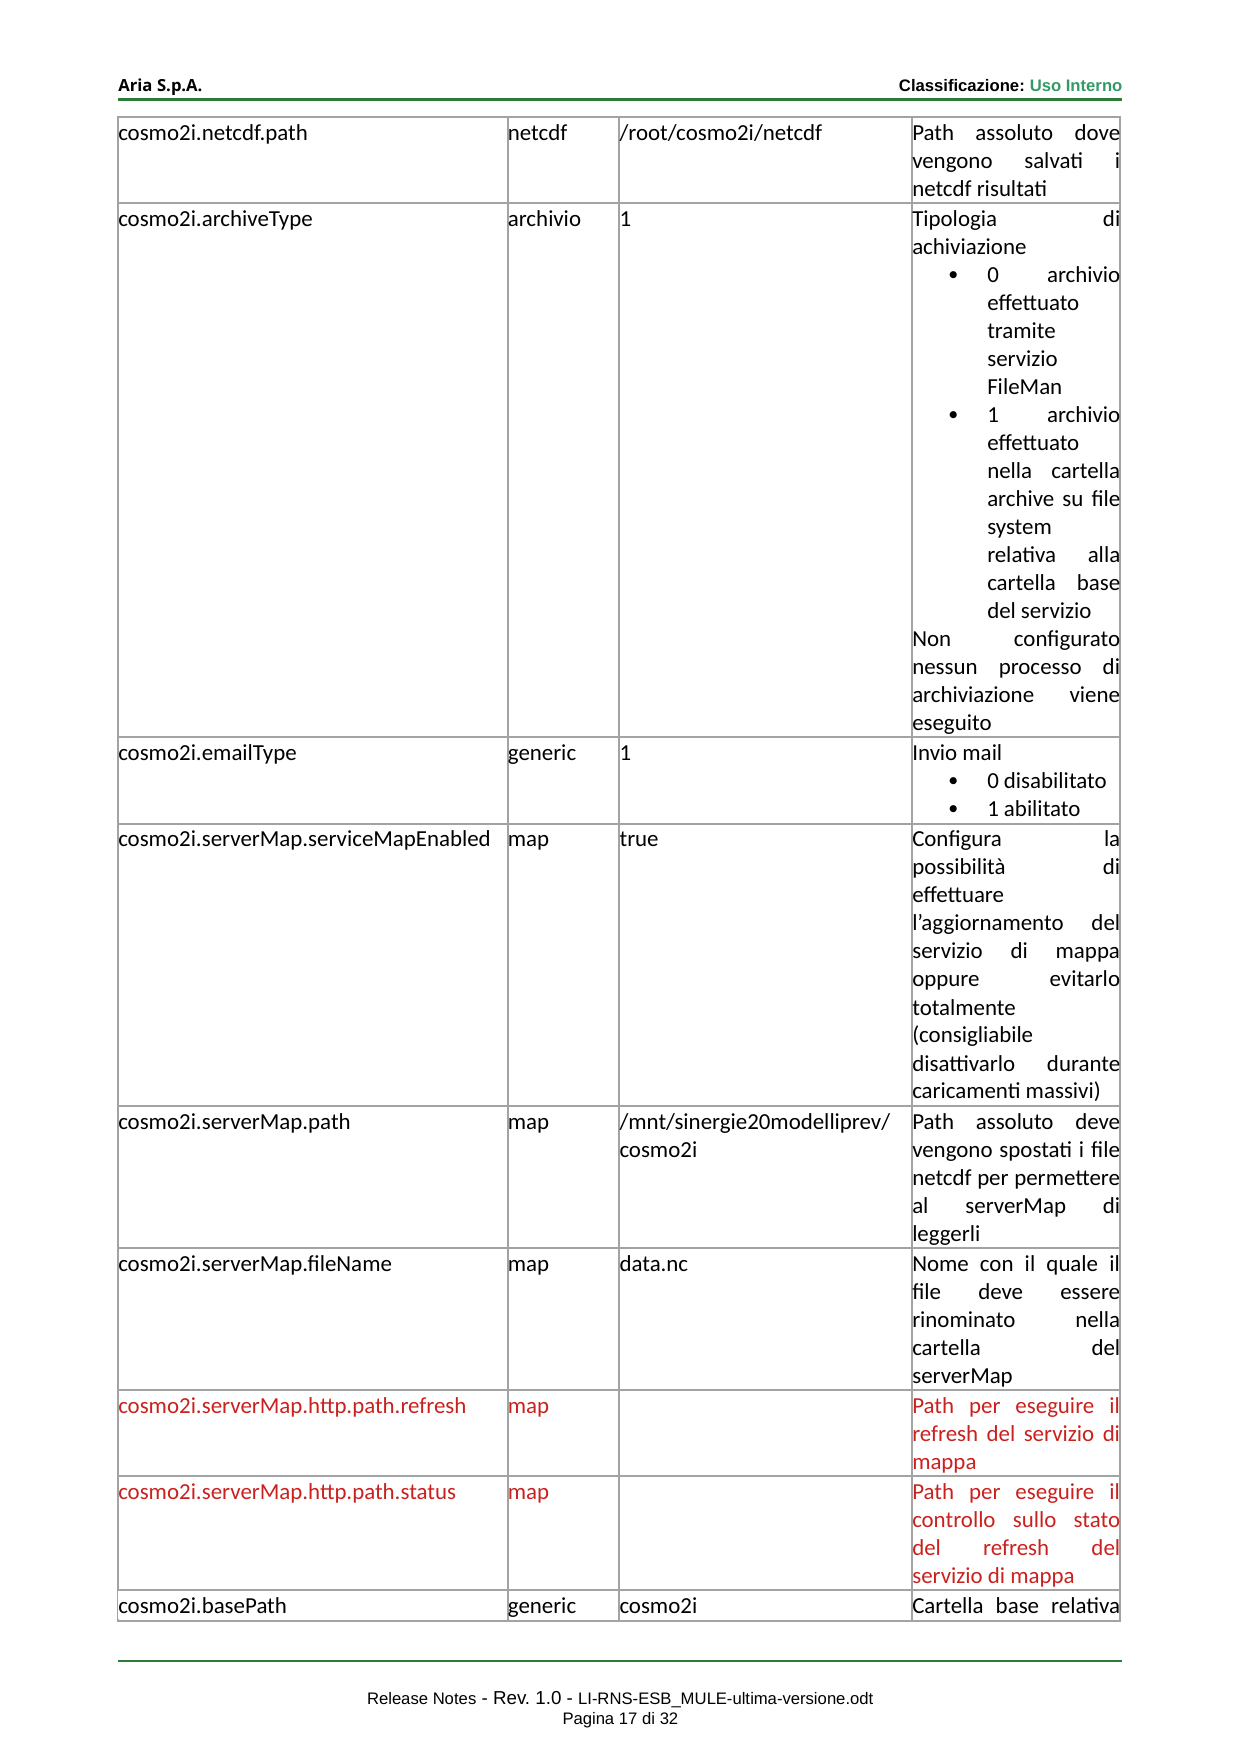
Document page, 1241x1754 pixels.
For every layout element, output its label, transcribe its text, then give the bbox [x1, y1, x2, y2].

table_cell /root/cosmo2i/netcdf [620, 118, 911, 202]
table_cell map [509, 1249, 618, 1389]
table_cell map [509, 825, 618, 1105]
table_cell Invio mail 0 disabilitato 1 abilitato [913, 738, 1119, 822]
table_cell cosmo2i.serverMap.fileName [119, 1249, 507, 1389]
table_cell [620, 1391, 911, 1475]
table_cell generic [509, 738, 618, 822]
table_cell cosmo2i [620, 1591, 911, 1619]
table_cell cosmo2i.emailType [119, 738, 507, 822]
table_cell Path assoluto dove vengono salvati i netcdf risultati [913, 118, 1119, 202]
table_cell 1 [620, 738, 911, 822]
table_cell Cartella base relativa [913, 1591, 1119, 1619]
table_cell /mnt/sinergie20modelliprev/ cosmo2i [620, 1107, 911, 1247]
table_cell 1 [620, 204, 911, 736]
table_cell Path per eseguire il controllo sullo stato del refresh del servizio di mappa [913, 1477, 1119, 1589]
table_cell true [620, 825, 911, 1105]
table_cell Configura la possibilità di effettuare l’aggiornamento del servizio di mappa oppure evitarlo totalmente (consigliabile disattivarlo durante caricamenti massivi) [913, 825, 1119, 1105]
table_cell archivio [509, 204, 618, 736]
table_cell cosmo2i.netcdf.path [119, 118, 507, 202]
table_cell cosmo2i.serverMap.http.path.status [119, 1477, 507, 1589]
table_cell map [509, 1391, 618, 1475]
table_cell map [509, 1107, 618, 1247]
table_cell [620, 1477, 911, 1589]
table_cell Nome con il quale il file deve essere rinominato nella cartella del serverMap [913, 1249, 1119, 1389]
table_cell generic [509, 1591, 618, 1619]
table_cell map [509, 1477, 618, 1589]
table_cell cosmo2i.serverMap.path [119, 1107, 507, 1247]
table_cell cosmo2i.basePath [119, 1591, 507, 1619]
table_cell cosmo2i.archiveType [119, 204, 507, 736]
table_cell cosmo2i.serverMap.http.path.refresh [119, 1391, 507, 1475]
table_cell data.nc [620, 1249, 911, 1389]
table_cell netcdf [509, 118, 618, 202]
table_cell cosmo2i.serverMap.serviceMapEnabled [119, 825, 507, 1105]
table_cell Tipologia di achiviazione 0 archivio effettuato tramite servizio FileMan 1 archivio effettuato nella cartella archive su file system relativa alla cartella base del servizio Non configurato nessun processo di archiviazione viene eseguito [913, 204, 1119, 736]
table_cell Path assoluto deve vengono spostati i file netcdf per permettere al serverMap di leggerli [913, 1107, 1119, 1247]
table_cell Path per eseguire il refresh del servizio di mappa [913, 1391, 1119, 1475]
